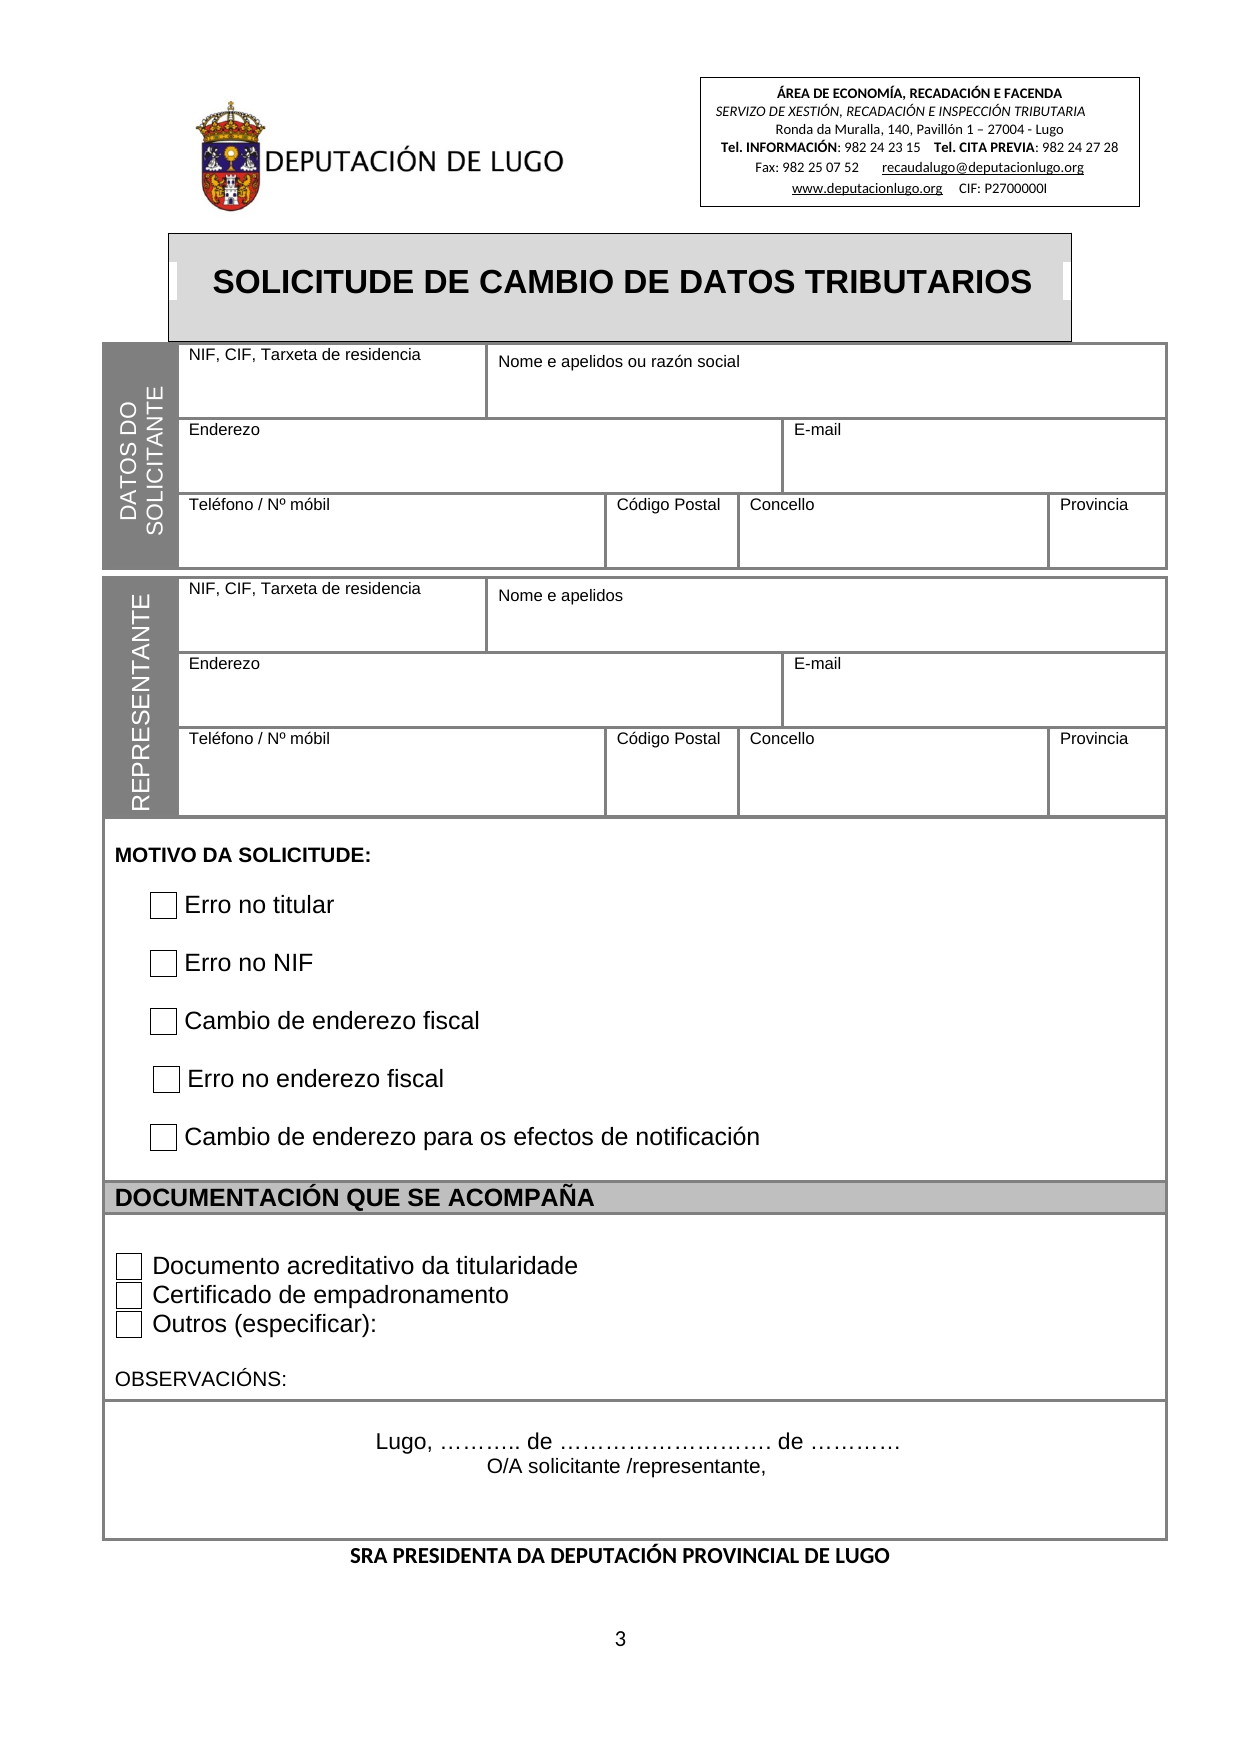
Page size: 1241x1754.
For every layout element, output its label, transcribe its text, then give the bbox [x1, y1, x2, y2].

table_cell Concello [740, 729, 1047, 815]
table_header Nome e apelidos ou razón social [488, 345, 1165, 417]
table_cell [790, 570, 1136, 576]
table_cell Enderezo [179, 654, 781, 726]
table_cell Concello [740, 495, 1047, 567]
table_cell DOCUMENTACIÓN QUE SE ACOMPAÑA [105, 1183, 1165, 1212]
table_cell [1136, 570, 1167, 576]
table_cell NIF, CIF, Tarxeta de residencia [179, 579, 485, 651]
table_cell Lugo, ……….. de ………………………. de ………… O/A solicitante /representante, [105, 1402, 1165, 1538]
table_cell Teléfono / Nº móbil [179, 729, 604, 815]
table_cell Teléfono / Nº móbil [179, 495, 604, 567]
table_cell [630, 570, 790, 576]
table_cell MOTIVO DA SOLICITUDE: Erro no titular Erro no NIF Cambio de enderezo fiscal Erro no enderezo fiscal Cambio de enderezo para os efectos de notificación [105, 819, 1165, 1180]
table_cell Código Postal [607, 729, 737, 815]
table_cell [177, 570, 630, 576]
table_header DATOS DO SOLICITANTE [105, 342, 176, 567]
picture [192, 98, 572, 218]
table_header NIF, CIF, Tarxeta de residencia [179, 345, 485, 417]
text SRA PRESIDENTA DA DEPUTACIÓN PROVINCIAL DE LUGO [177, 1541, 1063, 1569]
table_cell E-mail [784, 420, 1165, 492]
table_cell REPRESENTANTE [105, 579, 176, 815]
table_cell Nome e apelidos [488, 579, 1165, 651]
table_cell Código Postal [607, 495, 737, 567]
text SOLICITUDE DE CAMBIO DE DATOS TRIBUTARIOS [177, 262, 1063, 299]
table_cell E-mail [784, 654, 1165, 726]
table_cell Provincia [1050, 495, 1165, 567]
table_cell [103, 570, 177, 576]
table_cell Documento acreditativo da titularidade Certificado de empadronamento Outros (especificar): OBSERVACIÓNS: [105, 1215, 1165, 1398]
table_cell Enderezo [179, 420, 781, 492]
table_cell Provincia [1050, 729, 1165, 815]
